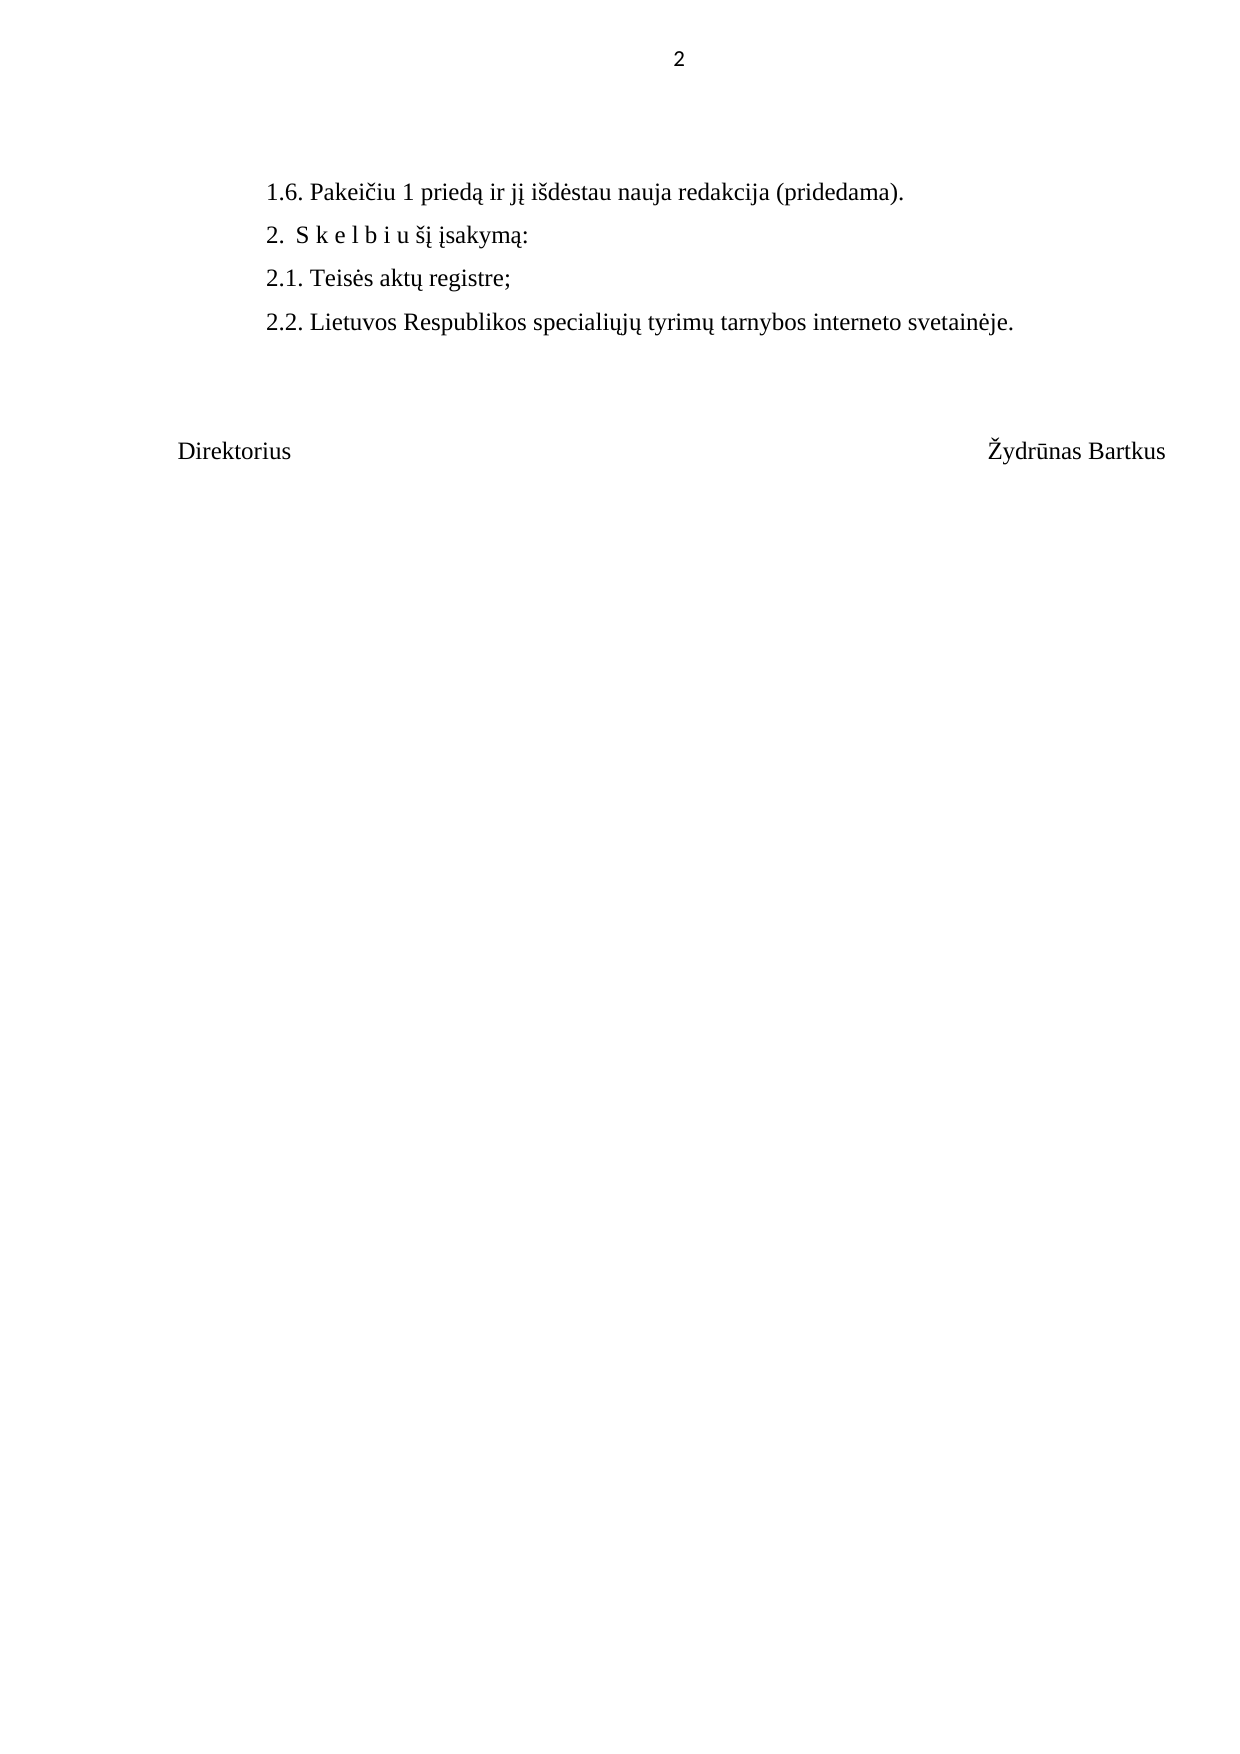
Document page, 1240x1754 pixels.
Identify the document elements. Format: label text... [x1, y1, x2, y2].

text 2.2. Lietuvos Respublikos specialiųjų tyrimų tarnybos interneto svetainėje. [177, 307, 1181, 335]
text 1.6. Pakeičiu 1 priedą ir jį išdėstau nauja redakcija (pridedama). [177, 177, 1181, 206]
text 2. S k e l b i u šį įsakymą: [177, 220, 1181, 249]
text Direktorius Žydrūnas Bartkus [177, 436, 1181, 465]
text 2.1. Teisės aktų registre; [177, 263, 1181, 292]
